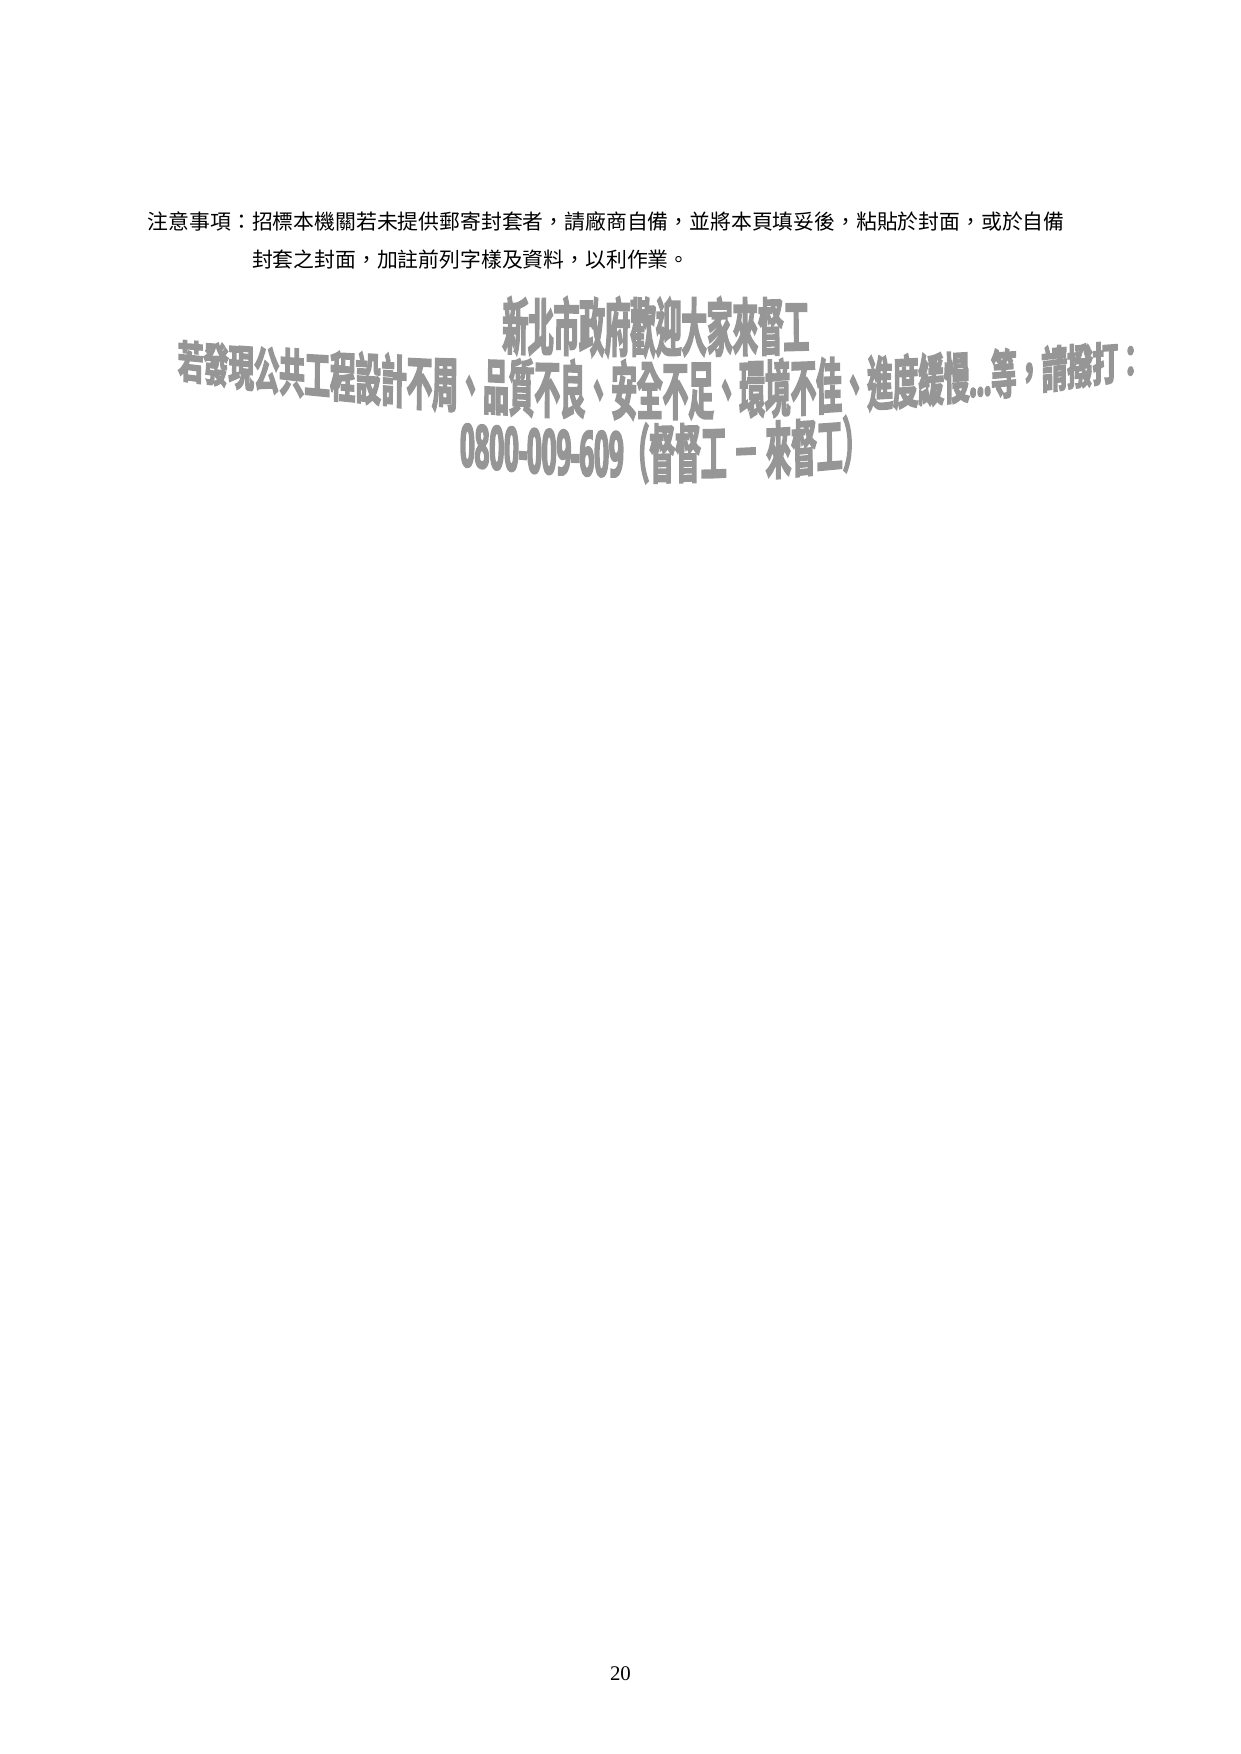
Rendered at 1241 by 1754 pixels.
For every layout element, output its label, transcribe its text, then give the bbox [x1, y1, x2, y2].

text 注意事項：招標本機關若未提供郵寄封套者，請廠商自備，並將本頁填妥後，粘貼於封面，或於自備封套之封面，加註前列字樣及資料，以利作業。 [148, 202, 1079, 277]
